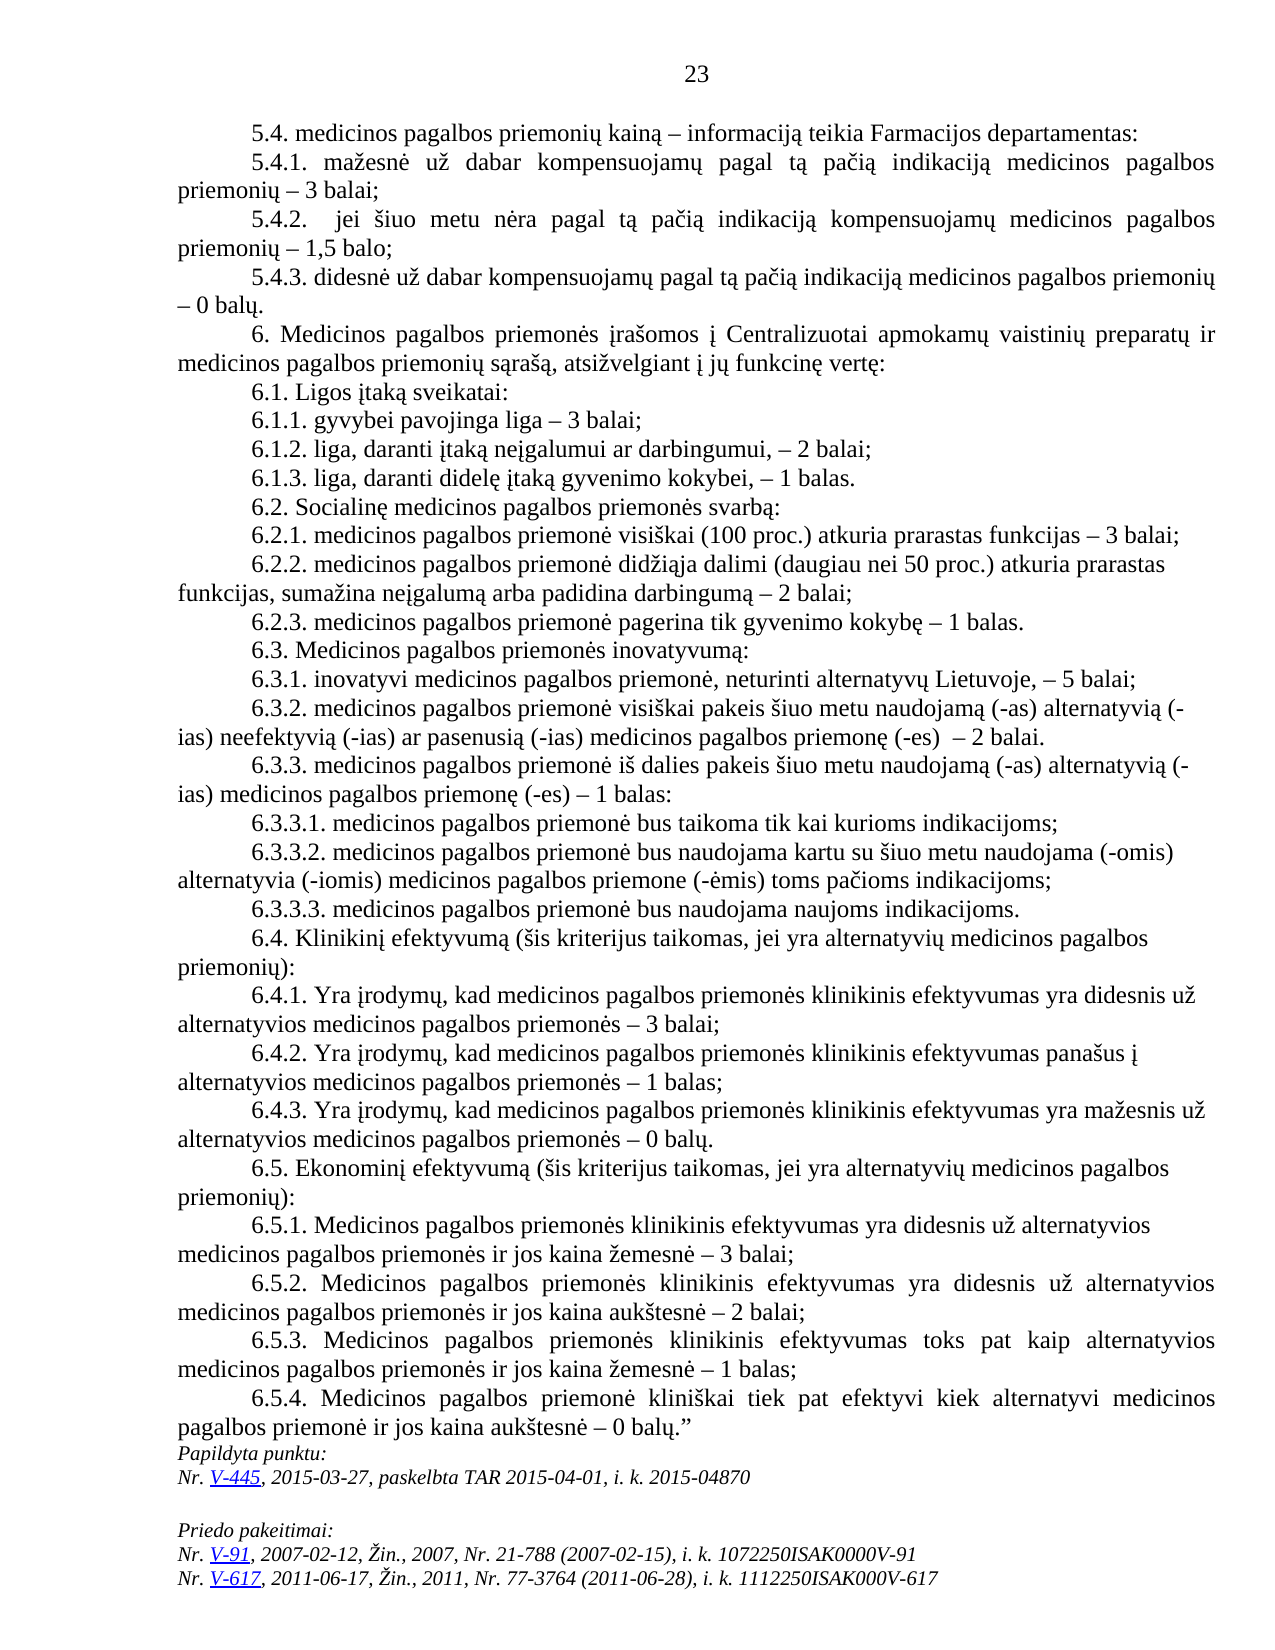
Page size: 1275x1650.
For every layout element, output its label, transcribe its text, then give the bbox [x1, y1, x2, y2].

text 6.3. Medicinos pagalbos priemonės inovatyvumą: [177, 636, 1216, 664]
text 6.3.3. medicinos pagalbos priemonė iš dalies pakeis šiuo metu naudojamą (-as) alternatyvią (-ias) medicinos pagalbos priemonę (-es) – 1 balas: [177, 751, 1216, 808]
text 6.3.2. medicinos pagalbos priemonė visiškai pakeis šiuo metu naudojamą (-as) alternatyvią (-ias) neefektyvią (-ias) ar pasenusią (-ias) medicinos pagalbos priemonę (-es) – 2 balai. [177, 693, 1216, 751]
text 6.5.2. Medicinos pagalbos priemonės klinikinis efektyvumas yra didesnis už alternatyvios medicinos pagalbos priemonės ir jos kaina aukštesnė – 2 balai; [177, 1268, 1216, 1326]
text 6.4.2. Yra įrodymų, kad medicinos pagalbos priemonės klinikinis efektyvumas panašus į alternatyvios medicinos pagalbos priemonės – 1 balas; [177, 1038, 1216, 1096]
text 6.1.1. gyvybei pavojinga liga – 3 balai; [177, 406, 1216, 434]
text 6.5.4. Medicinos pagalbos priemonė kliniškai tiek pat efektyvi kiek alternatyvi medicinos pagalbos priemonė ir jos kaina aukštesnė – 0 balų.” [177, 1383, 1216, 1441]
text Papildyta punktu: [177, 1441, 1216, 1465]
text 6.2.1. medicinos pagalbos priemonė visiškai (100 proc.) atkuria prarastas funkcijas – 3 balai; [177, 521, 1216, 549]
text 6.1.2. liga, daranti įtaką neįgalumui ar darbingumui, – 2 balai; [177, 434, 1216, 463]
text 6. Medicinos pagalbos priemonės įrašomos į Centralizuotai apmokamų vaistinių preparatų ir medicinos pagalbos priemonių sąrašą, atsižvelgiant į jų funkcinę vertę: [177, 319, 1216, 377]
text 6.3.3.1. medicinos pagalbos priemonė bus taikoma tik kai kurioms indikacijoms; [177, 808, 1216, 837]
text Nr. V-617, 2011-06-17, Žin., 2011, Nr. 77-3764 (2011-06-28), i. k. 1112250ISAK000V-617 [177, 1566, 1216, 1590]
text 6.3.1. inovatyvi medicinos pagalbos priemonė, neturinti alternatyvų Lietuvoje, – 5 balai; [177, 664, 1216, 693]
text Nr. V-91, 2007-02-12, Žin., 2007, Nr. 21-788 (2007-02-15), i. k. 1072250ISAK0000V-91 [177, 1542, 1216, 1566]
text 6.2.3. medicinos pagalbos priemonė pagerina tik gyvenimo kokybę – 1 balas. [177, 607, 1216, 636]
text 6.4.3. Yra įrodymų, kad medicinos pagalbos priemonės klinikinis efektyvumas yra mažesnis už alternatyvios medicinos pagalbos priemonės – 0 balų. [177, 1096, 1216, 1153]
text 5.4.3. didesnė už dabar kompensuojamų pagal tą pačią indikaciją medicinos pagalbos priemonių – 0 balų. [177, 262, 1216, 319]
text 6.3.3.3. medicinos pagalbos priemonė bus naudojama naujoms indikacijoms. [177, 894, 1216, 923]
text 6.5. Ekonominį efektyvumą (šis kriterijus taikomas, jei yra alternatyvių medicinos pagalbos priemonių): [177, 1153, 1216, 1211]
text 6.1. Ligos įtaką sveikatai: [177, 377, 1216, 406]
text Priedo pakeitimai: [177, 1517, 1216, 1542]
text 5.4.1. mažesnė už dabar kompensuojamų pagal tą pačią indikaciją medicinos pagalbos priemonių – 3 balai; [177, 147, 1216, 204]
text Nr. V-445, 2015-03-27, paskelbta TAR 2015-04-01, i. k. 2015-04870 [177, 1465, 1216, 1489]
text 6.5.1. Medicinos pagalbos priemonės klinikinis efektyvumas yra didesnis už alternatyvios medicinos pagalbos priemonės ir jos kaina žemesnė – 3 balai; [177, 1211, 1216, 1268]
text 6.2. Socialinę medicinos pagalbos priemonės svarbą: [177, 492, 1216, 521]
text 6.2.2. medicinos pagalbos priemonė didžiąja dalimi (daugiau nei 50 proc.) atkuria prarastas funkcijas, sumažina neįgalumą arba padidina darbingumą – 2 balai; [177, 549, 1216, 607]
text 6.1.3. liga, daranti didelę įtaką gyvenimo kokybei, – 1 balas. [177, 463, 1216, 492]
text 6.4.1. Yra įrodymų, kad medicinos pagalbos priemonės klinikinis efektyvumas yra didesnis už alternatyvios medicinos pagalbos priemonės – 3 balai; [177, 981, 1216, 1038]
text 5.4.2. jei šiuo metu nėra pagal tą pačią indikaciją kompensuojamų medicinos pagalbos priemonių – 1,5 balo; [177, 204, 1216, 262]
text 6.3.3.2. medicinos pagalbos priemonė bus naudojama kartu su šiuo metu naudojama (-omis) alternatyvia (-iomis) medicinos pagalbos priemone (-ėmis) toms pačioms indikacijoms; [177, 837, 1216, 894]
text 6.4. Klinikinį efektyvumą (šis kriterijus taikomas, jei yra alternatyvių medicinos pagalbos priemonių): [177, 923, 1216, 981]
text 6.5.3. Medicinos pagalbos priemonės klinikinis efektyvumas toks pat kaip alternatyvios medicinos pagalbos priemonės ir jos kaina žemesnė – 1 balas; [177, 1326, 1216, 1383]
text 5.4. medicinos pagalbos priemonių kainą – informaciją teikia Farmacijos departamentas: [177, 118, 1216, 147]
